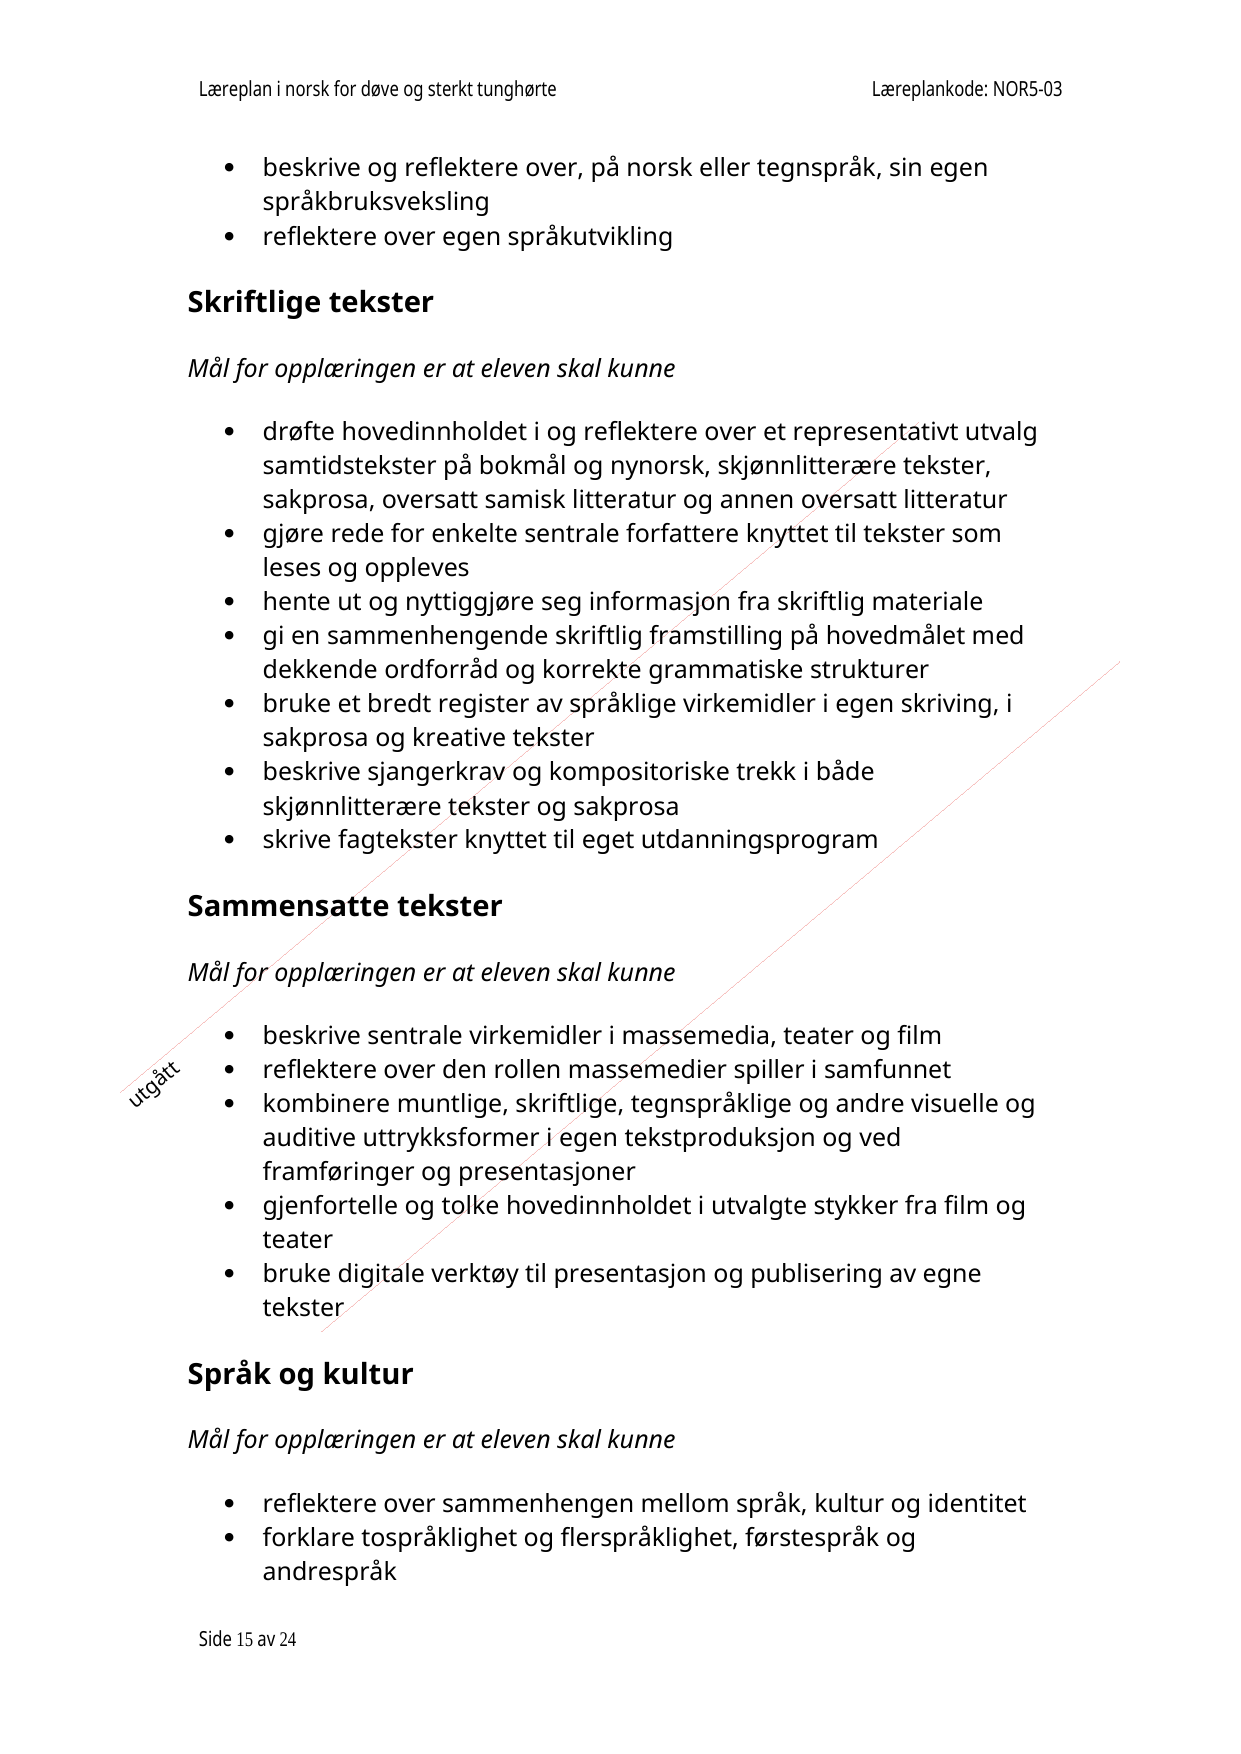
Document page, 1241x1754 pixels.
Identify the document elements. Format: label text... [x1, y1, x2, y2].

text Mål for opplæringen er at eleven skal kunne [187, 350, 1053, 384]
list bruke et bredt register av språklige virkemidler i egen skriving, i sakprosa og kreative tekster [525, 686, 1053, 754]
subtitle Skriftlige tekster [187, 281, 1053, 321]
list gjøre rede for enkelte sentrale forfattere knyttet til tekster som leses og oppleves [225, 516, 805, 584]
list bruke et bredt register av språklige virkemidler i egen skriving, i sakprosa og kreative tekster [225, 686, 603, 754]
list skrive fagtekster knyttet til eget utdanningsprogram [890, 822, 1053, 856]
list beskrive sjangerkrav og kompositoriske trekk i både skjønnlitterære tekster og sakprosa [225, 754, 522, 822]
list beskrive sjangerkrav og kompositoriske trekk i både skjønnlitterære tekster og sakprosa [444, 754, 1008, 822]
list kombinere muntlige, skriftlige, tegnspråklige og andre visuelle og auditive uttrykksformer i egen tekstproduksjon og ved framføringer og presentasjoner [225, 1086, 612, 1188]
list beskrive sjangerkrav og kompositoriske trekk i både skjønnlitterære tekster og sakprosa [930, 754, 1053, 822]
list gi en sammenhengende skriftlig framstilling på hovedmålet med dekkende ordforråd og korrekte grammatiske strukturer [606, 618, 1053, 686]
list bruke digitale verktøy til presentasjon og publisering av egne tekster [225, 1256, 410, 1324]
list hente ut og nyttiggjøre seg informasjon fra skriftlig materiale [687, 584, 1053, 618]
text Mål for opplæringen er at eleven skal kunne [187, 1422, 1053, 1456]
list reflektere over egen språkutvikling [225, 218, 1053, 252]
text Mål for opplæringen er at eleven skal kunne [187, 954, 283, 988]
list gjenfortelle og tolke hovedinnholdet i utvalgte stykker fra film og teater [413, 1188, 1053, 1256]
list skrive fagtekster knyttet til eget utdanningsprogram [404, 822, 927, 856]
list hente ut og nyttiggjøre seg informasjon fra skriftlig materiale [225, 584, 724, 618]
list beskrive sentrale virkemidler i massemedia, teater og film [225, 1017, 695, 1052]
text Mål for opplæringen er at eleven skal kunne [733, 954, 1053, 988]
subtitle Sammensatte tekster [187, 885, 366, 925]
text Mål for opplæringen er at eleven skal kunne [246, 954, 770, 988]
list gjøre rede for enkelte sentrale forfattere knyttet til tekster som leses og oppleves [728, 516, 1053, 584]
list forklare tospråklighet og flerspråklighet, førstespråk og andrespråk [225, 1519, 1053, 1587]
list gi en sammenhengende skriftlig framstilling på hovedmålet med dekkende ordforråd og korrekte grammatiske strukturer [225, 618, 684, 686]
list skrive fagtekster knyttet til eget utdanningsprogram [225, 822, 441, 856]
subtitle Sammensatte tekster [808, 885, 1053, 925]
subtitle Språk og kultur [187, 1353, 1053, 1393]
list drøfte hovedinnholdet i og reflektere over et representativt utvalg samtidstekster på bokmål og nynorsk, skjønnlitterære tekster, sakprosa, oversatt samisk litteratur og annen oversatt litteratur [225, 413, 1053, 516]
list beskrive og reflektere over, på norsk eller tegnspråk, sin egen språkbruksveksling [225, 150, 1053, 218]
list reflektere over sammenhengen mellom språk, kultur og identitet [225, 1485, 1053, 1519]
list bruke digitale verktøy til presentasjon og publisering av egne tekster [332, 1256, 1053, 1324]
list kombinere muntlige, skriftlige, tegnspråklige og andre visuelle og auditive uttrykksformer i egen tekstproduksjon og ved framføringer og presentasjoner [494, 1086, 1053, 1188]
list reflektere over den rollen massemedier spiller i samfunnet [616, 1052, 1053, 1086]
list gjenfortelle og tolke hovedinnholdet i utvalgte stykker fra film og teater [225, 1188, 491, 1256]
list beskrive sentrale virkemidler i massemedia, teater og film [656, 1017, 1053, 1052]
list reflektere over den rollen massemedier spiller i samfunnet [225, 1052, 653, 1086]
subtitle Sammensatte tekster [321, 885, 852, 925]
